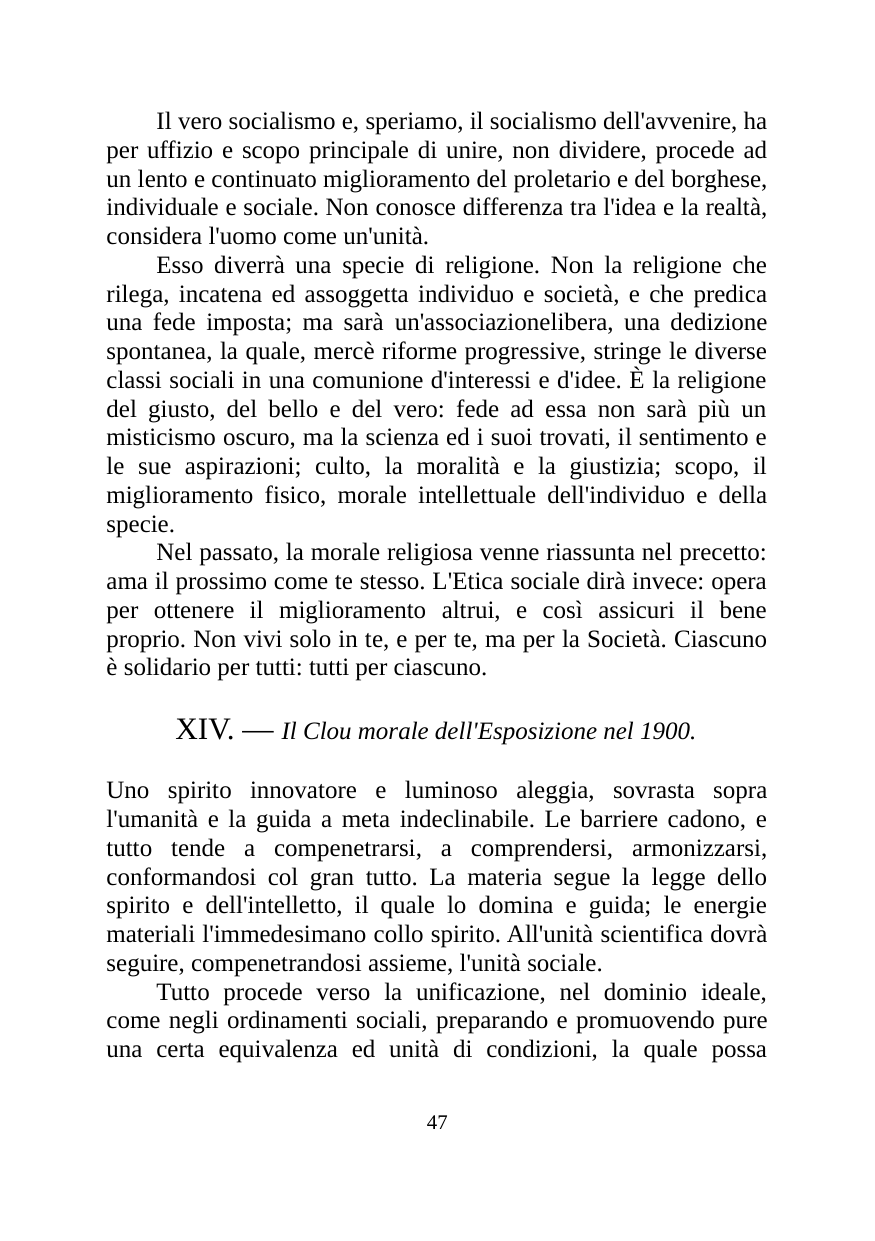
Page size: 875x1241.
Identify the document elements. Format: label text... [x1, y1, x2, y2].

subtitle XIV. ― Il Clou morale dell'Esposizione nel 1900. [106, 710, 768, 746]
text Il vero socialismo e, speriamo, il socialismo dell'avvenire, ha per uffizio e scopo principale di unire, non dividere, procede ad un lento e continuato miglioramento del proletario e del borghese, individuale e sociale. Non conosce differenza tra l'idea e la realtà, considera l'uomo come un'unità. [106, 106, 768, 250]
text Esso diverrà una specie di religione. Non la religione che rilega, incatena ed assoggetta individuo e società, e che predica una fede imposta; ma sarà un'associazionelibera, una dedizione spontanea, la quale, mercè riforme progressive, stringe le diverse classi sociali in una comunione d'interessi e d'idee. È la religione del giusto, del bello e del vero: fede ad essa non sarà più un misticismo oscuro, ma la scienza ed i suoi trovati, il sentimento e le sue aspirazioni; culto, la moralità e la giustizia; scopo, il miglioramento fisico, morale intellettuale dell'individuo e della specie. [106, 250, 768, 537]
text Nel passato, la morale religiosa venne riassunta nel precetto: ama il prossimo come te stesso. L'Etica sociale dirà invece: opera per ottenere il miglioramento altrui, e così assicuri il bene proprio. Non vivi solo in te, e per te, ma per la Società. Ciascuno è solidario per tutti: tutti per ciascuno. [106, 537, 768, 681]
text Uno spirito innovatore e luminoso aleggia, sovrasta sopra l'umanità e la guida a meta indeclinabile. Le barriere cadono, e tutto tende a compenetrarsi, a comprendersi, armonizzarsi, conformandosi col gran tutto. La materia segue la legge dello spirito e dell'intelletto, il quale lo domina e guida; le energie materiali l'immedesimano collo spirito. All'unità scientifica dovrà seguire, compenetrandosi assieme, l'unità sociale. [106, 776, 768, 977]
text Tutto procede verso la unificazione, nel dominio ideale, come negli ordinamenti sociali, preparando e promuovendo pure una certa equivalenza ed unità di condizioni, la quale possa [106, 977, 768, 1063]
